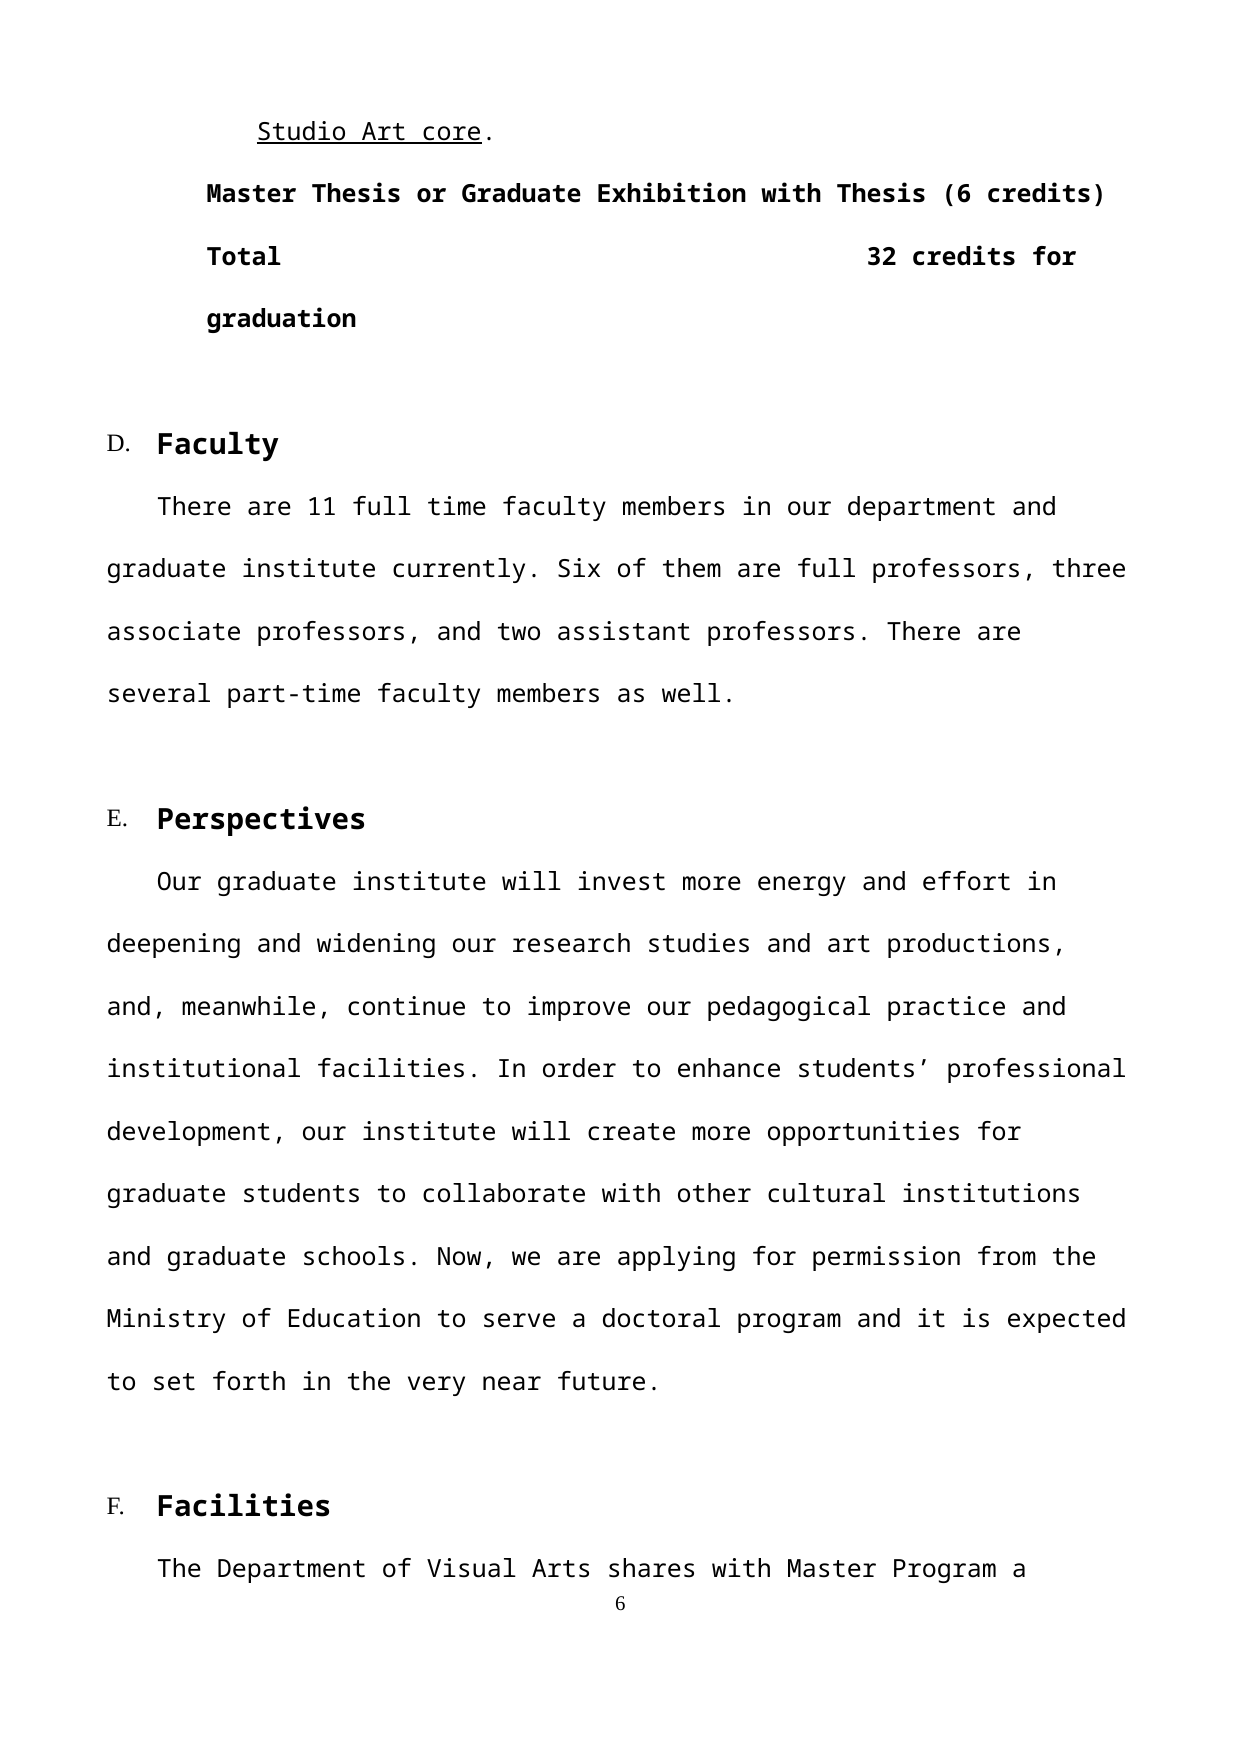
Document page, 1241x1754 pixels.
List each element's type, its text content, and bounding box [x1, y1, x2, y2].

list Perspectives [106, 776, 1187, 839]
list Facilities [106, 1464, 1187, 1526]
text Our graduate institute will invest more energy and effort in deepening and widening our research studies and art productions, and, meanwhile, continue to improve our pedagogical practice and institutional facilities. In order to enhance students’ professional development, our institute will create more opportunities for graduate students to collaborate with other cultural institutions and graduate schools. Now, we are applying for permission from the Ministry of Education to serve a doctoral program and it is expected to set forth in the very near future. [106, 839, 1131, 1401]
text The Department of Visual Arts shares with Master Program a [106, 1526, 1131, 1589]
text Total 32 credits for graduation [206, 214, 1134, 339]
text Studio Art core. [256, 89, 1134, 151]
list Faculty [106, 401, 1134, 464]
text There are 11 full time faculty members in our department and graduate institute currently. Six of them are full professors, three associate professors, and two assistant professors. There are several part-time faculty members as well. [106, 464, 1131, 714]
text Master Thesis or Graduate Exhibition with Thesis (6 credits) [206, 151, 1134, 214]
